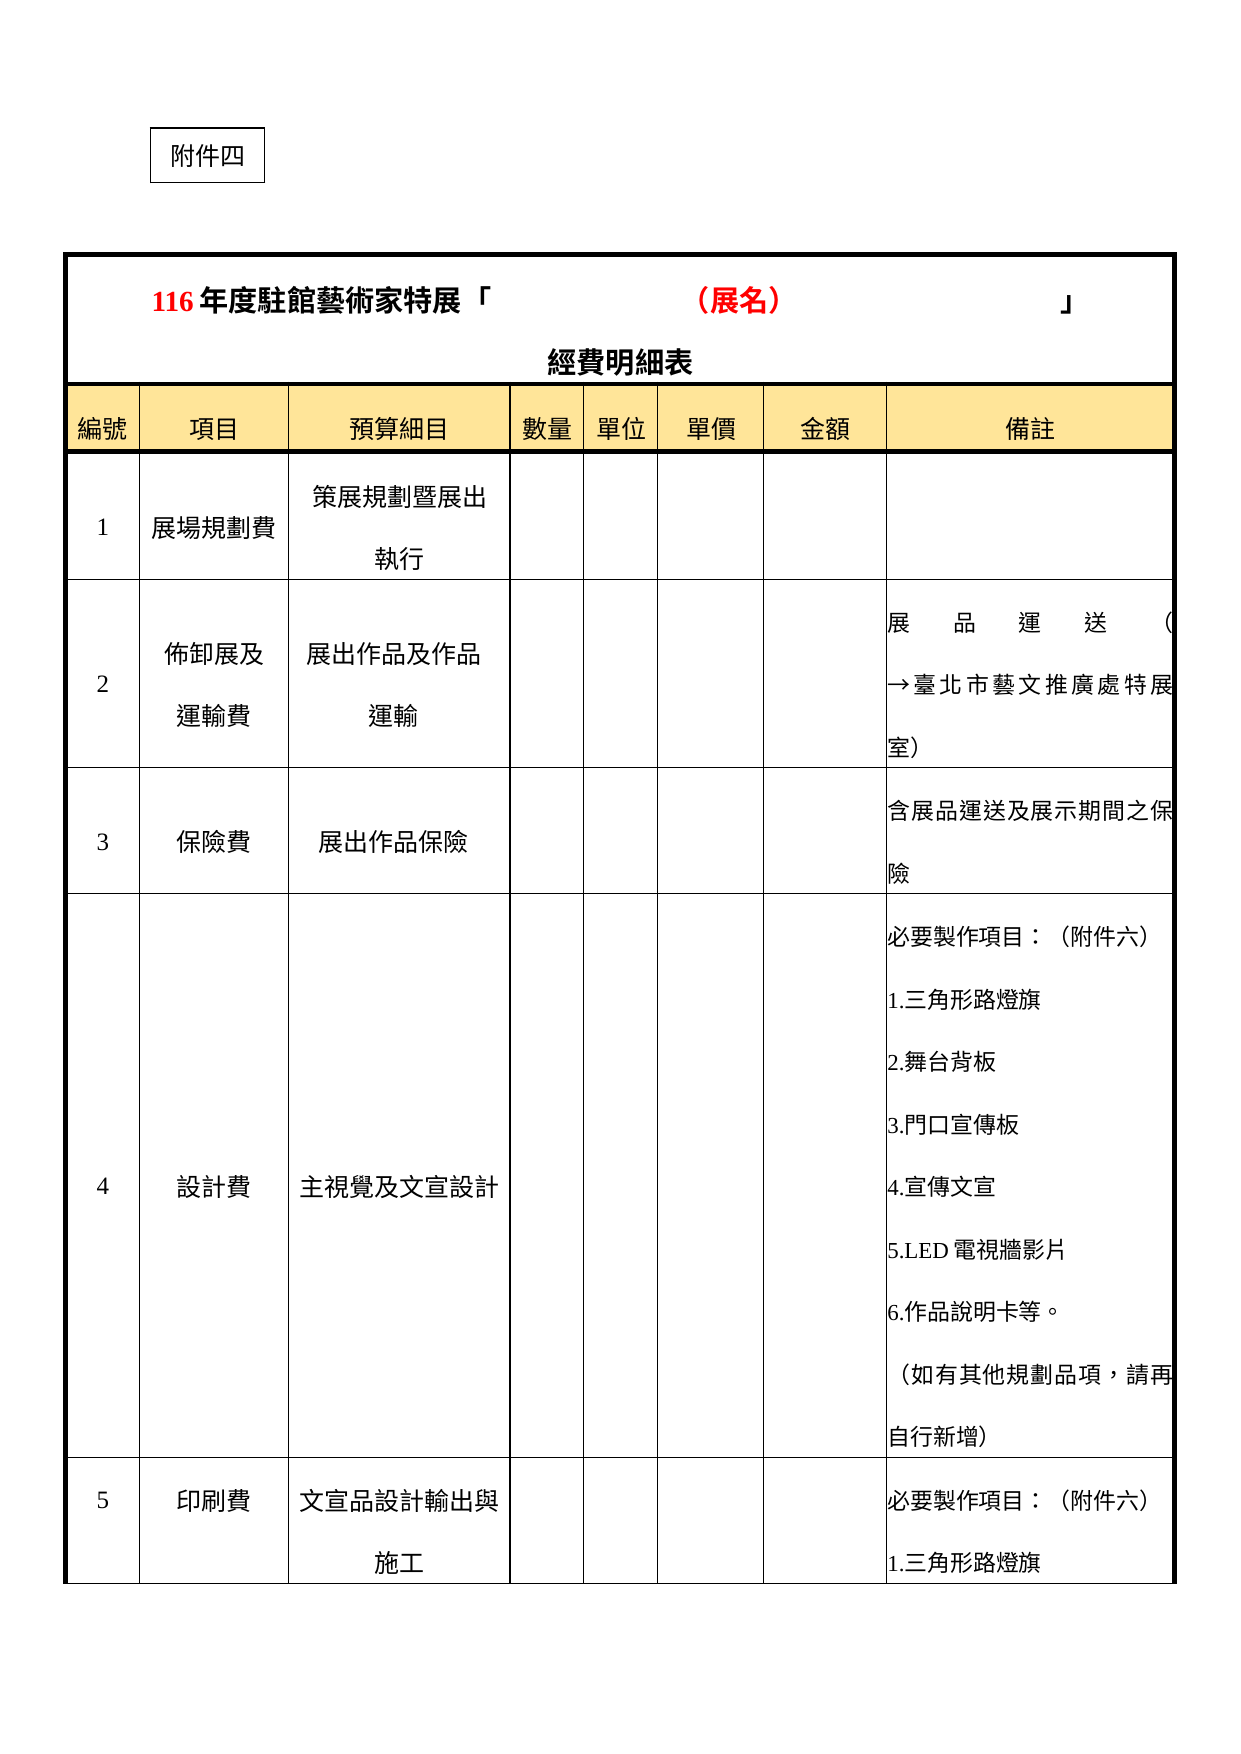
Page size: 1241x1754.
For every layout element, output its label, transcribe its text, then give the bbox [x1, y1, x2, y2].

table_cell 5 [68, 1458, 139, 1583]
table_cell 2 [68, 580, 139, 767]
table_cell 佈卸展及 運輸費 [140, 580, 288, 767]
table_cell [511, 1458, 583, 1583]
table_cell [764, 580, 886, 767]
table_cell 單價 [658, 386, 763, 449]
table_cell 數量 [511, 386, 583, 449]
table_cell [511, 454, 583, 578]
table_cell 4 [68, 894, 139, 1457]
table_cell 3 [68, 768, 139, 893]
table_cell 文宣品設計輸出與施工 [289, 1458, 509, 1583]
table_cell [658, 580, 763, 767]
table_cell [764, 454, 886, 578]
table_cell 展出作品及作品 運輸 [289, 580, 509, 767]
table_cell 含展品運送及展示期間之保險 [887, 768, 1172, 893]
table_cell [584, 768, 657, 893]
table_cell 印刷費 [140, 1458, 288, 1583]
table_cell 展出作品保險 [289, 768, 509, 893]
table_cell [658, 1458, 763, 1583]
table_cell 保險費 [140, 768, 288, 893]
text 附件四 [166, 136, 249, 172]
table_cell 單位 [584, 386, 657, 449]
table_cell 主視覺及文宣設計 [289, 894, 509, 1457]
table_cell 必要製作項目：（附件六） 1.三角形路燈旗 2.舞台背板 3.門口宣傳板 4.宣傳文宣 5.LED電視牆影片 6.作品說明卡等。 （如有其他規劃品項，請再自行新增） [887, 894, 1172, 1457]
table_cell 備註 [887, 386, 1172, 449]
table_cell [584, 1458, 657, 1583]
table_cell 金額 [764, 386, 886, 449]
table_cell 展場規劃費 [140, 454, 288, 578]
table_header 116年度駐館藝術家特展「 （展名） 」 經費明細表 [68, 257, 1172, 382]
table_cell 編號 [68, 386, 139, 449]
table_cell [658, 894, 763, 1457]
table_cell [658, 454, 763, 578]
table_cell [764, 768, 886, 893]
table_cell [584, 894, 657, 1457]
table_cell 策展規劃暨展出 執行 [289, 454, 509, 578]
table_cell 展品運送（ →臺北市藝文推廣處特展室） [887, 580, 1172, 767]
table_cell 必要製作項目：（附件六） 1.三角形路燈旗 [887, 1458, 1172, 1583]
table_cell [511, 894, 583, 1457]
table_cell [584, 454, 657, 578]
table_cell 預算細目 [289, 386, 509, 449]
table_cell 項目 [140, 386, 288, 449]
table_cell [764, 894, 886, 1457]
table_cell [764, 1458, 886, 1583]
table_cell 設計費 [140, 894, 288, 1457]
table_cell [887, 454, 1172, 578]
table_cell [584, 580, 657, 767]
table_cell [658, 768, 763, 893]
table_cell [511, 580, 583, 767]
table_cell [511, 768, 583, 893]
table_cell 1 [68, 454, 139, 578]
